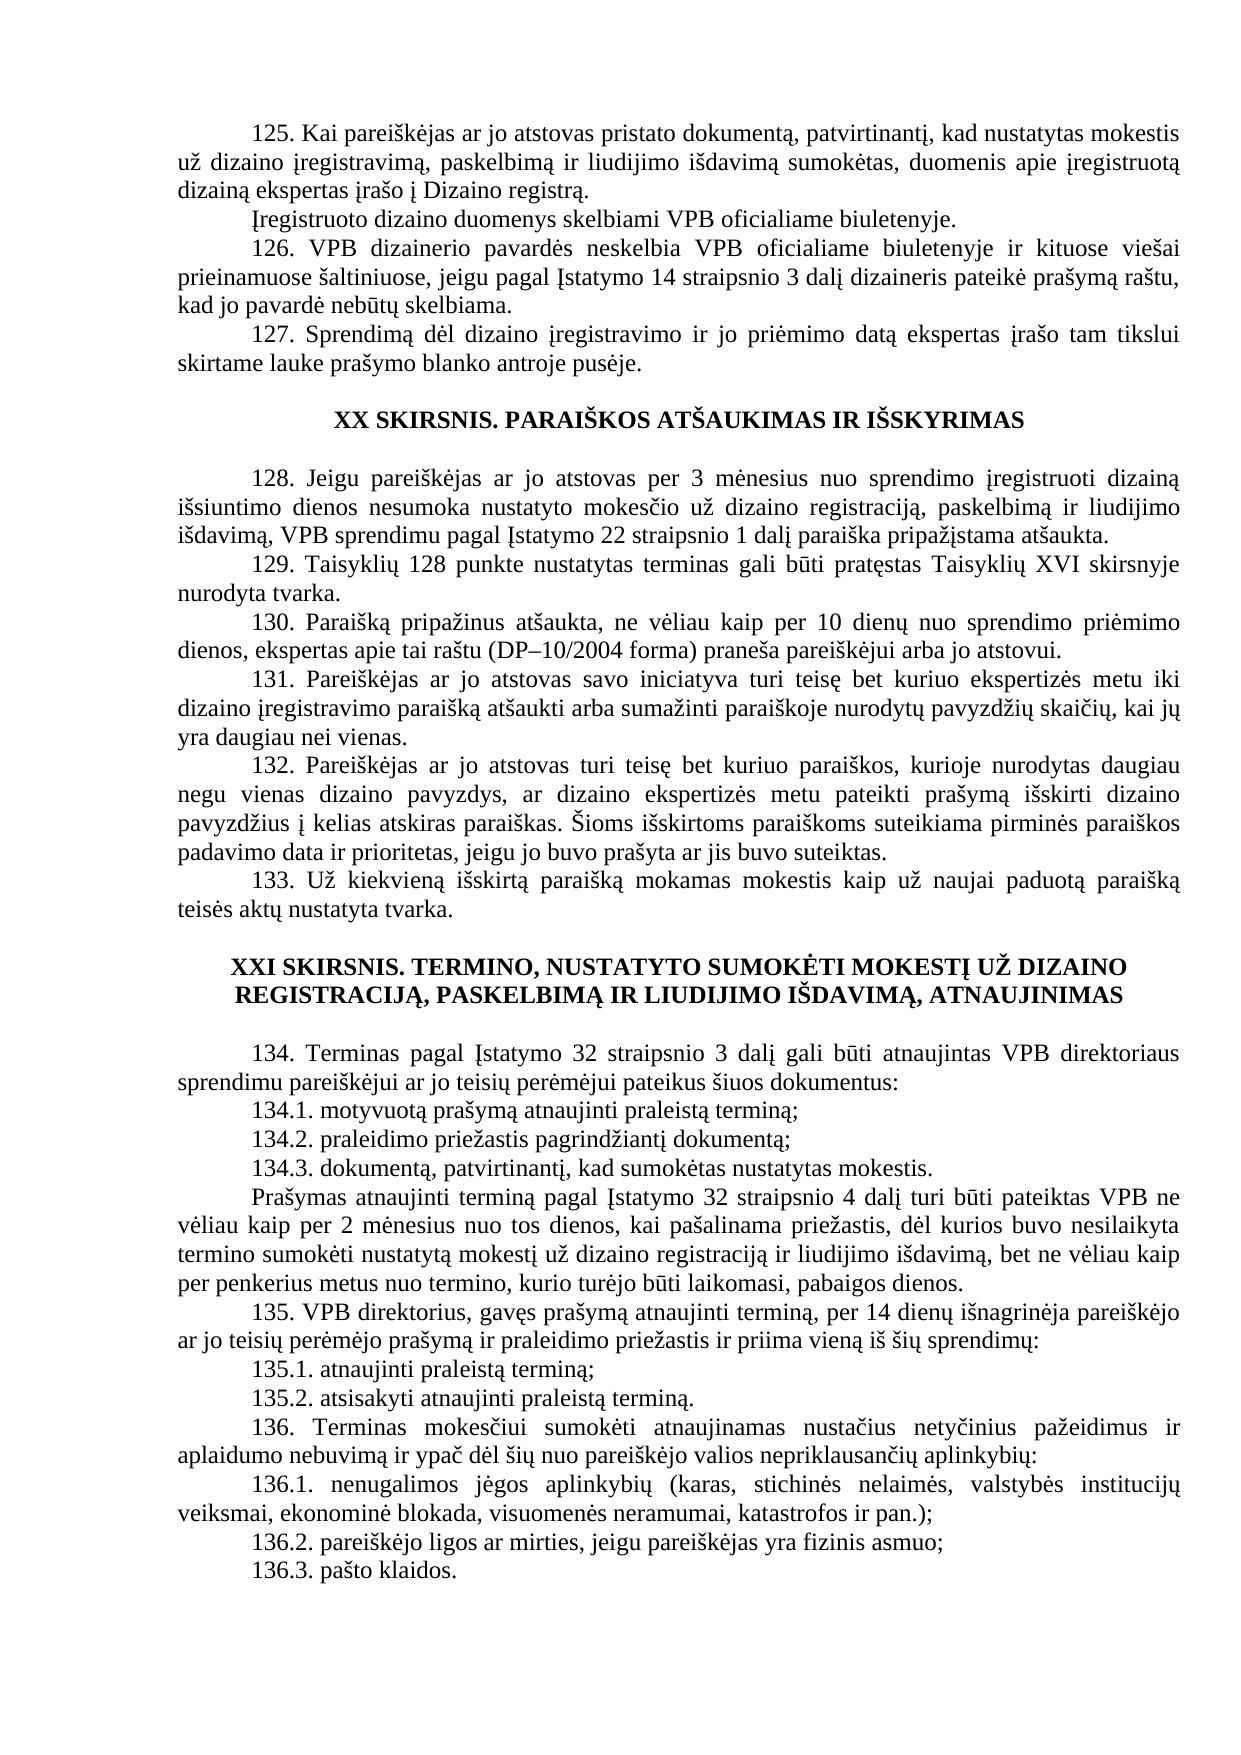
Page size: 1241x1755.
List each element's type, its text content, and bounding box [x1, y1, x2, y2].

text 127. Sprendimą dėl dizaino įregistravimo ir jo priėmimo datą ekspertas įrašo tam tikslui skirtame lauke prašymo blanko antroje pusėje. [177, 319, 1181, 377]
text 134.3. dokumentą, patvirtinantį, kad sumokėtas nustatytas mokestis. [177, 1153, 1181, 1182]
text 133. Už kiekvieną išskirtą paraišką mokamas mokestis kaip už naujai paduotą paraišką teisės aktų nustatyta tvarka. [177, 866, 1181, 923]
text 130. Paraišką pripažinus atšaukta, ne vėliau kaip per 10 dienų nuo sprendimo priėmimo dienos, ekspertas apie tai raštu (DP–10/2004 forma) praneša pareiškėjui arba jo atstovui. [177, 607, 1181, 664]
text 136. Terminas mokesčiui sumokėti atnaujinamas nustačius netyčinius pažeidimus ir aplaidumo nebuvimą ir ypač dėl šių nuo pareiškėjo valios nepriklausančių aplinkybių: [177, 1412, 1181, 1469]
text 129. Taisyklių 128 punkte nustatytas terminas gali būti pratęstas Taisyklių XVI skirsnyje nurodyta tvarka. [177, 549, 1181, 607]
text 134. Terminas pagal Įstatymo 32 straipsnio 3 dalį gali būti atnaujintas VPB direktoriaus sprendimu pareiškėjui ar jo teisių perėmėjui pateikus šiuos dokumentus: [177, 1038, 1181, 1096]
text 126. VPB dizainerio pavardės neskelbia VPB oficialiame biuletenyje ir kituose viešai prieinamuose šaltiniuose, jeigu pagal Įstatymo 14 straipsnio 3 dalį dizaineris pateikė prašymą raštu, kad jo pavardė nebūtų skelbiama. [177, 233, 1181, 319]
text 136.2. pareiškėjo ligos ar mirties, jeigu pareiškėjas yra fizinis asmuo; [177, 1527, 1181, 1556]
text Įregistruoto dizaino duomenys skelbiami VPB oficialiame biuletenyje. [177, 204, 1181, 233]
text XXI SKIRSNIS. Termino, nustatyto sumokėti mokestį už DIZAINO registraciją, paskelbimą ir liudijimo išdavimą, atNAUJINIMAS [177, 952, 1181, 1009]
text 134.1. motyvuotą prašymą atnaujinti praleistą terminą; [177, 1096, 1181, 1124]
text 132. Pareiškėjas ar jo atstovas turi teisę bet kuriuo paraiškos, kurioje nurodytas daugiau negu vienas dizaino pavyzdys, ar dizaino ekspertizės metu pateikti prašymą išskirti dizaino pavyzdžius į kelias atskiras paraiškas. Šioms išskirtoms paraiškoms suteikiama pirminės paraiškos padavimo data ir prioritetas, jeigu jo buvo prašyta ar jis buvo suteiktas. [177, 751, 1181, 866]
text 135. VPB direktorius, gavęs prašymą atnaujinti terminą, per 14 dienų išnagrinėja pareiškėjo ar jo teisių perėmėjo prašymą ir praleidimo priežastis ir priima vieną iš šių sprendimų: [177, 1297, 1181, 1354]
text 131. Pareiškėjas ar jo atstovas savo iniciatyva turi teisę bet kuriuo ekspertizės metu iki dizaino įregistravimo paraišką atšaukti arba sumažinti paraiškoje nurodytų pavyzdžių skaičių, kai jų yra daugiau nei vienas. [177, 664, 1181, 751]
text 125. Kai pareiškėjas ar jo atstovas pristato dokumentą, patvirtinantį, kad nustatytas mokestis už dizaino įregistravimą, paskelbimą ir liudijimo išdavimą sumokėtas, duomenis apie įregistruotą dizainą ekspertas įrašo į Dizaino registrą. [177, 118, 1181, 204]
text 134.2. praleidimo priežastis pagrindžiantį dokumentą; [177, 1124, 1181, 1153]
text 135.1. atnaujinti praleistą terminą; [177, 1354, 1181, 1383]
text 136.1. nenugalimos jėgos aplinkybių (karas, stichinės nelaimės, valstybės institucijų veiksmai, ekonominė blokada, visuomenės neramumai, katastrofos ir pan.); [177, 1469, 1181, 1527]
text 135.2. atsisakyti atnaujinti praleistą terminą. [177, 1383, 1181, 1412]
text 136.3. pašto klaidos. [177, 1556, 1181, 1584]
text Prašymas atnaujinti terminą pagal Įstatymo 32 straipsnio 4 dalį turi būti pateiktas VPB ne vėliau kaip per 2 mėnesius nuo tos dienos, kai pašalinama priežastis, dėl kurios buvo nesilaikyta termino sumokėti nustatytą mokestį už dizaino registraciją ir liudijimo išdavimą, bet ne vėliau kaip per penkerius metus nuo termino, kurio turėjo būti laikomasi, pabaigos dienos. [177, 1182, 1181, 1297]
text 128. Jeigu pareiškėjas ar jo atstovas per 3 mėnesius nuo sprendimo įregistruoti dizainą išsiuntimo dienos nesumoka nustatyto mokesčio už dizaino registraciją, paskelbimą ir liudijimo išdavimą, VPB sprendimu pagal Įstatymo 22 straipsnio 1 dalį paraiška pripažįstama atšaukta. [177, 463, 1181, 549]
text XX SKIRSNIS. Paraiškos atšaukimas IR IŠSKYRIMAS [177, 406, 1181, 434]
